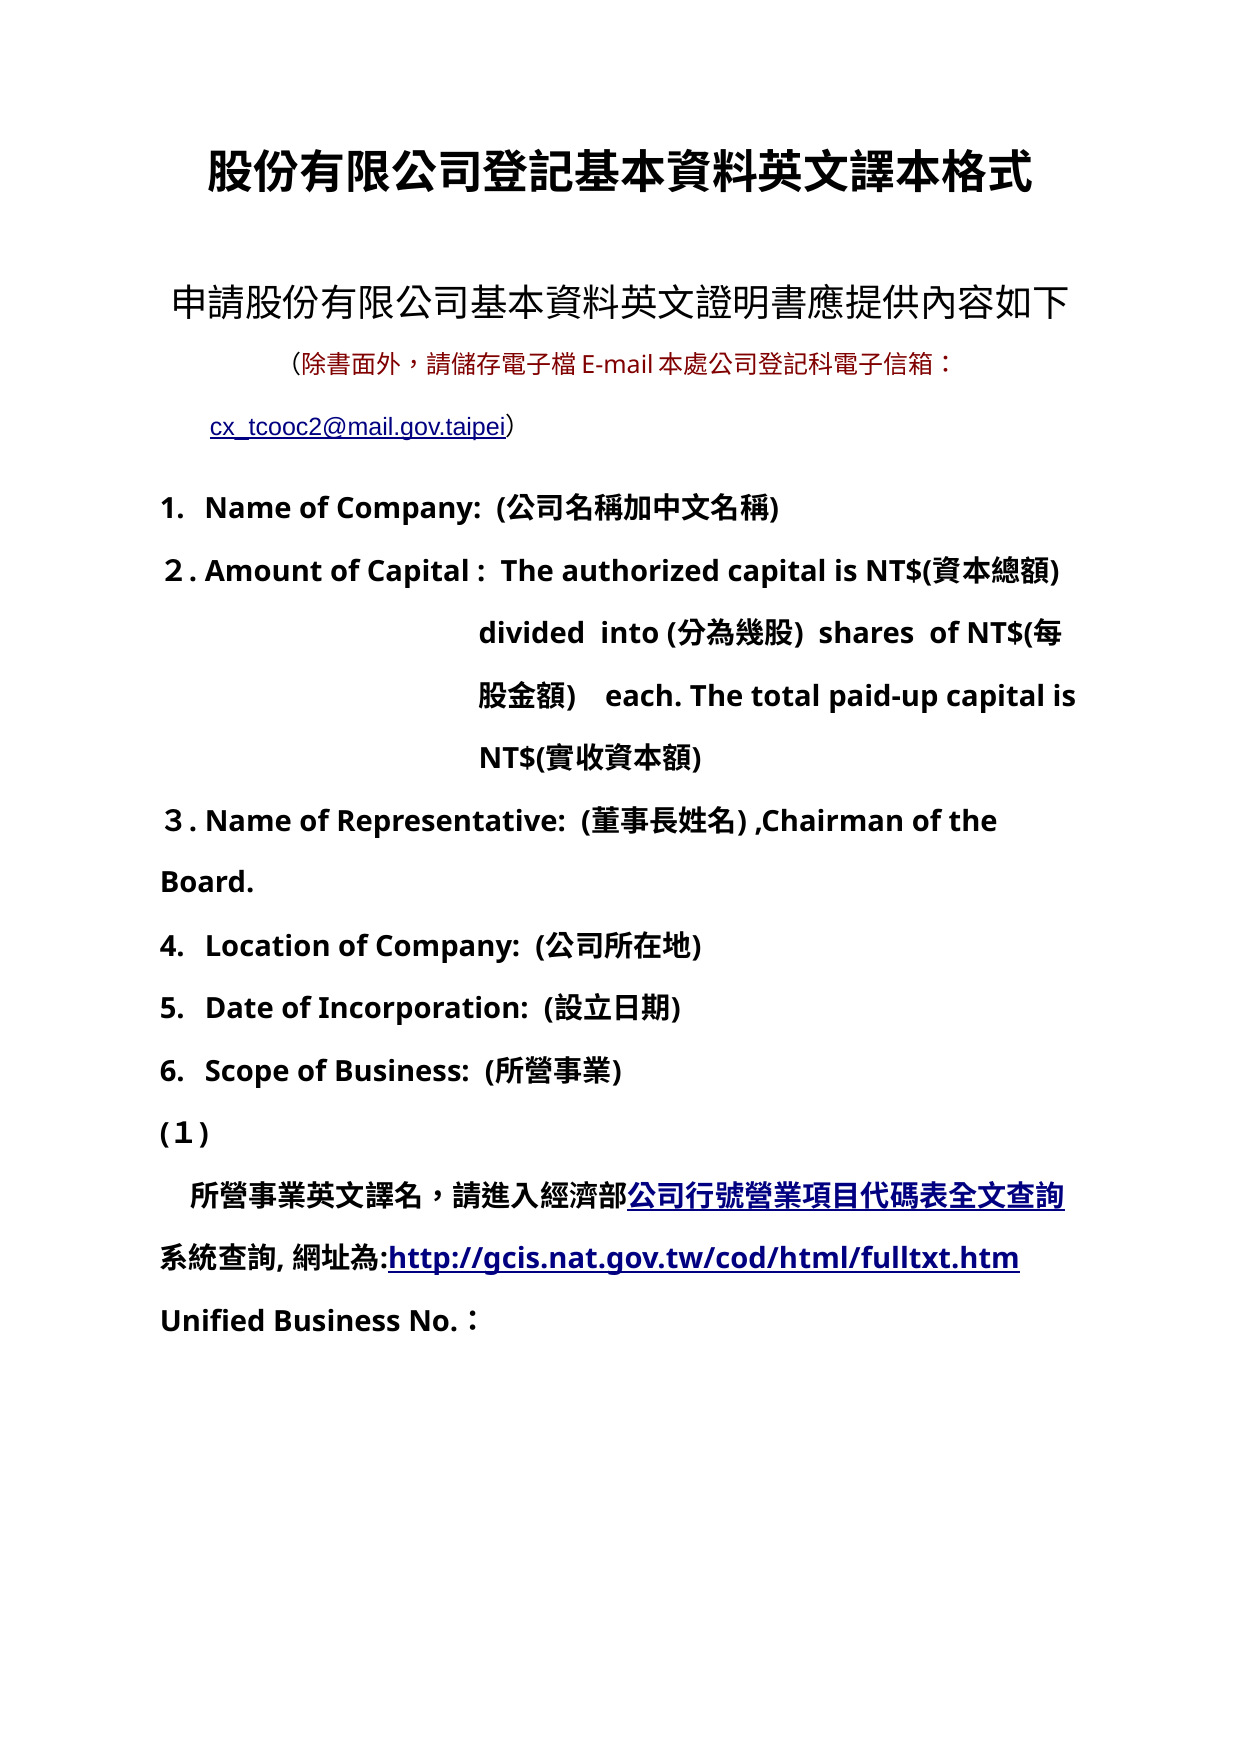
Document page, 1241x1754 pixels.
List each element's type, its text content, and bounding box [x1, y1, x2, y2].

text ２. Amount of Capital : The authorized capital is NT$(資本總額) divided into (分為幾股) shares of NT$(每股金額) each. The total paid-up capital is NT$(實收資本額) [159, 527, 1081, 777]
text （除書面外，請儲存電子檔E-mail本處公司登記科電子信箱： [159, 321, 1081, 383]
text ３. Name of Representative: (董事長姓名) ,Chairman of the Board. [159, 777, 1081, 902]
list Scope of Business: (所營事業) [159, 1027, 1081, 1089]
list Location of Company: (公司所在地) [159, 902, 1081, 964]
text 所營事業英文譯名，請進入經濟部公司行號營業項目代碼表全文查詢系統查詢, 網址為:http://gcis.nat.gov.tw/cod/html/fulltxt.htm [159, 1152, 1081, 1277]
list Name of Company: (公司名稱加中文名稱) [159, 464, 1081, 527]
text (１) [159, 1089, 1081, 1152]
text 股份有限公司登記基本資料英文譯本格式 [159, 96, 1081, 221]
text Unified Business No.： [159, 1277, 1081, 1339]
list Date of Incorporation: (設立日期) [159, 964, 1081, 1027]
text cx_tcooc2@mail.gov.taipei） [159, 383, 1081, 446]
text 申請股份有限公司基本資料英文證明書應提供內容如下 [159, 258, 1081, 321]
